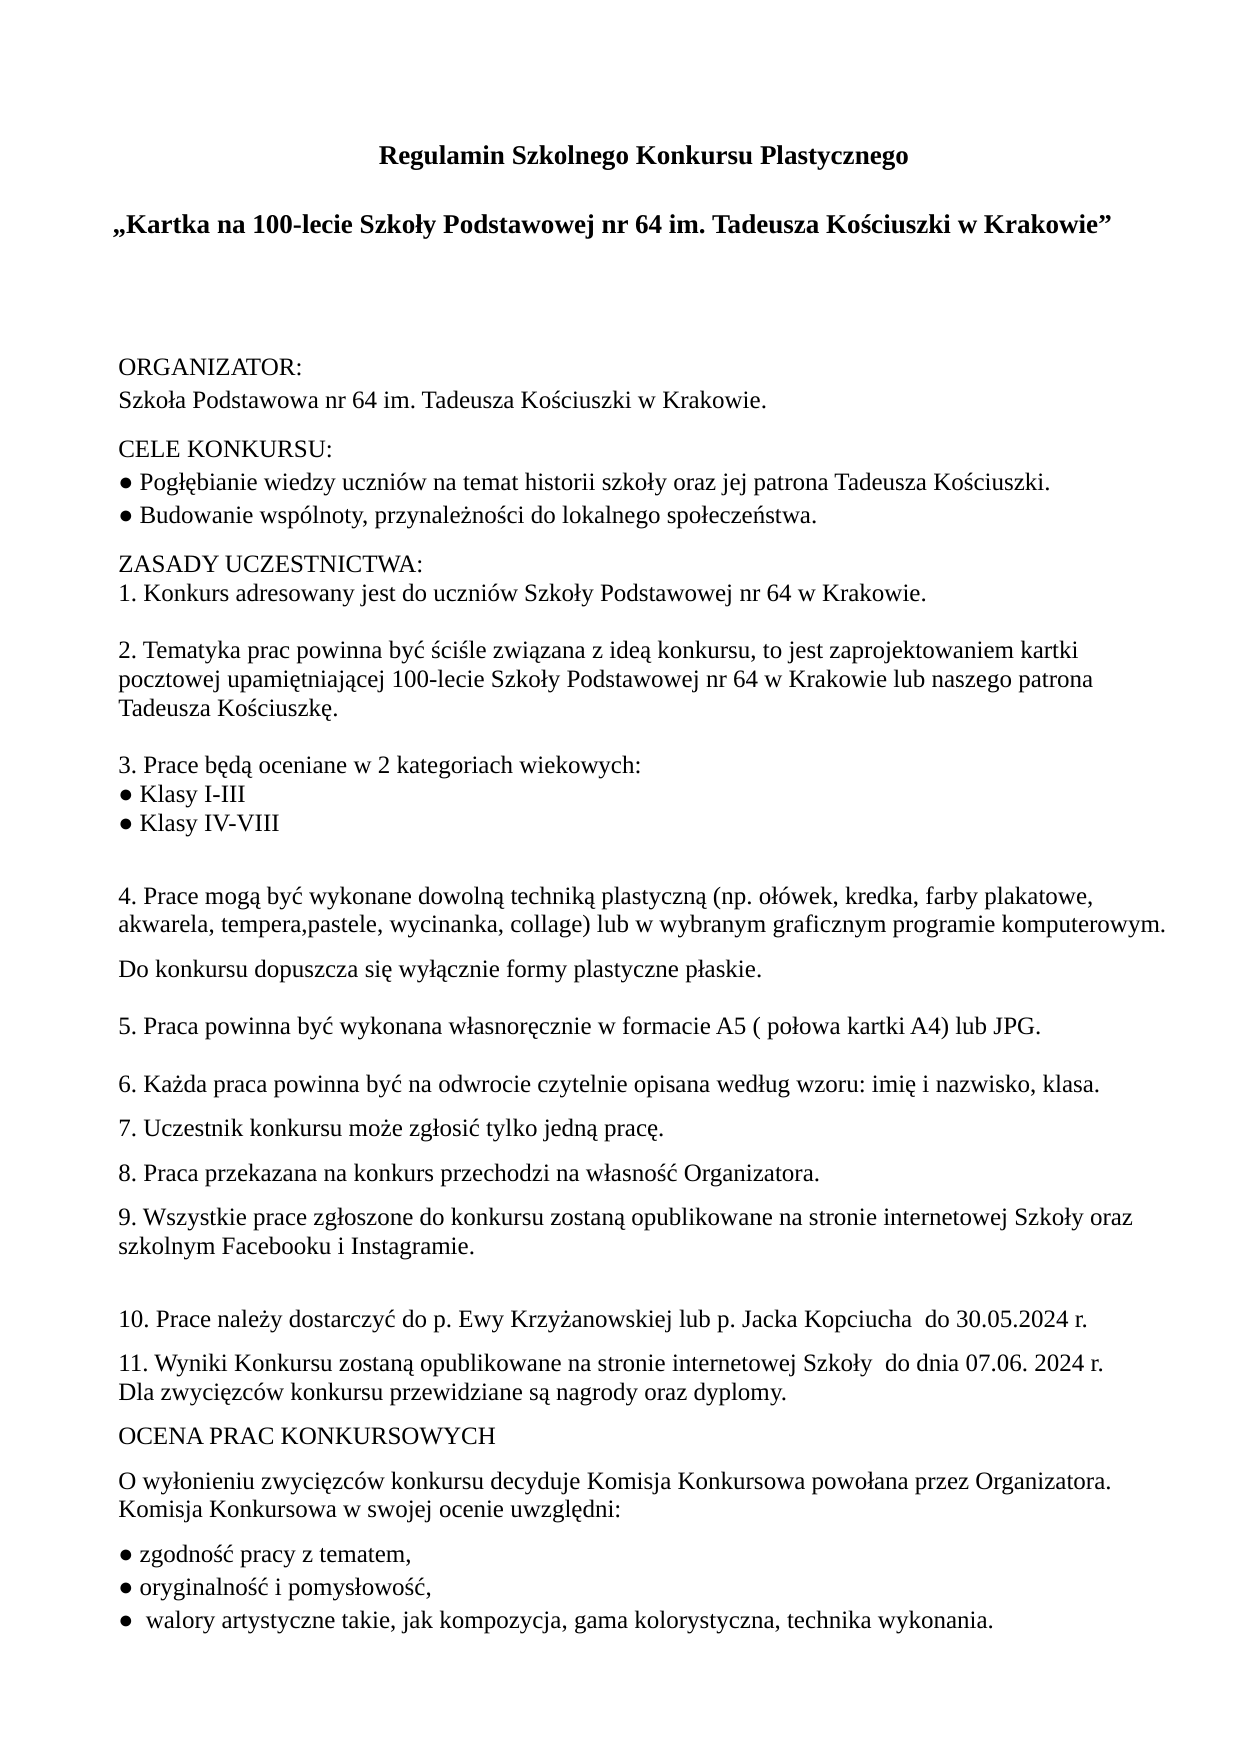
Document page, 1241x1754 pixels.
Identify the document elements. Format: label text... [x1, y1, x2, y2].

text 11. Wyniki Konkursu zostaną opublikowane na stronie internetowej Szkoły do dnia 07.06. 2024 r. Dla zwycięzców konkursu przewidziane są nagrody oraz dyplomy. [118, 1348, 1169, 1406]
text 4. Prace mogą być wykonane dowolną techniką plastyczną (np. ołówek, kredka, farby plakatowe, akwarela, tempera,pastele, wycinanka, collage) lub w wybranym graficznym programie komputerowym. [118, 852, 1169, 938]
text OCENA PRAC KONKURSOWYCH [118, 1421, 1169, 1450]
text 9. Wszystkie prace zgłoszone do konkursu zostaną opublikowane na stronie internetowej Szkoły oraz szkolnym Facebooku i Instagramie. [118, 1202, 1169, 1259]
subtitle „Kartka na 100-lecie Szkoły Podstawowej nr 64 im. Tadeusza Kościuszki w Krakowie” [112, 208, 1169, 239]
text Do konkursu dopuszcza się wyłącznie formy plastyczne płaskie. [118, 954, 1169, 983]
text ORGANIZATOR: Szkoła Podstawowa nr 64 im. Tadeusza Kościuszki w Krakowie. [118, 352, 1169, 414]
text ZASADY UCZESTNICTWA: 1. Konkurs adresowany jest do uczniów Szkoły Podstawowej nr 64 w Krakowie. [118, 549, 1169, 606]
text 6. Każda praca powinna być na odwrocie czytelnie opisana według wzoru: imię i nazwisko, klasa. [118, 1069, 1169, 1098]
subtitle Regulamin Szkolnego Konkursu Plastycznego [118, 139, 1169, 170]
text 3. Prace będą oceniane w 2 kategoriach wiekowych: ● Klasy I-III ● Klasy IV-VIII [118, 750, 1169, 836]
text 7. Uczestnik konkursu może zgłosić tylko jedną pracę. [118, 1113, 1169, 1142]
text 2. Tematyka prac powinna być ściśle związana z ideą konkursu, to jest zaprojektowaniem kartki pocztowej upamiętniającej 100-lecie Szkoły Podstawowej nr 64 w Krakowie lub naszego patrona Tadeusza Kościuszkę. [118, 635, 1169, 721]
text 10. Prace należy dostarczyć do p. Ewy Krzyżanowskiej lub p. Jacka Kopciucha do 30.05.2024 r. [118, 1275, 1169, 1333]
text 5. Praca powinna być wykonana własnoręcznie w formacie A5 ( połowa kartki A4) lub JPG. [118, 1011, 1169, 1040]
text CELE KONKURSU: ● Pogłębianie wiedzy uczniów na temat historii szkoły oraz jej patrona Tadeusza Kościuszki. ● Budowanie wspólnoty, przynależności do lokalnego społeczeństwa. [118, 434, 1169, 529]
text 8. Praca przekazana na konkurs przechodzi na własność Organizatora. [118, 1158, 1169, 1186]
text ● zgodność pracy z tematem, [118, 1539, 1169, 1568]
text ● oryginalność i pomysłowość, ● walory artystyczne takie, jak kompozycja, gama kolorystyczna, technika wykonania. [118, 1572, 1169, 1634]
text O wyłonieniu zwycięzców konkursu decyduje Komisja Konkursowa powołana przez Organizatora. Komisja Konkursowa w swojej ocenie uwzględni: [118, 1466, 1169, 1523]
